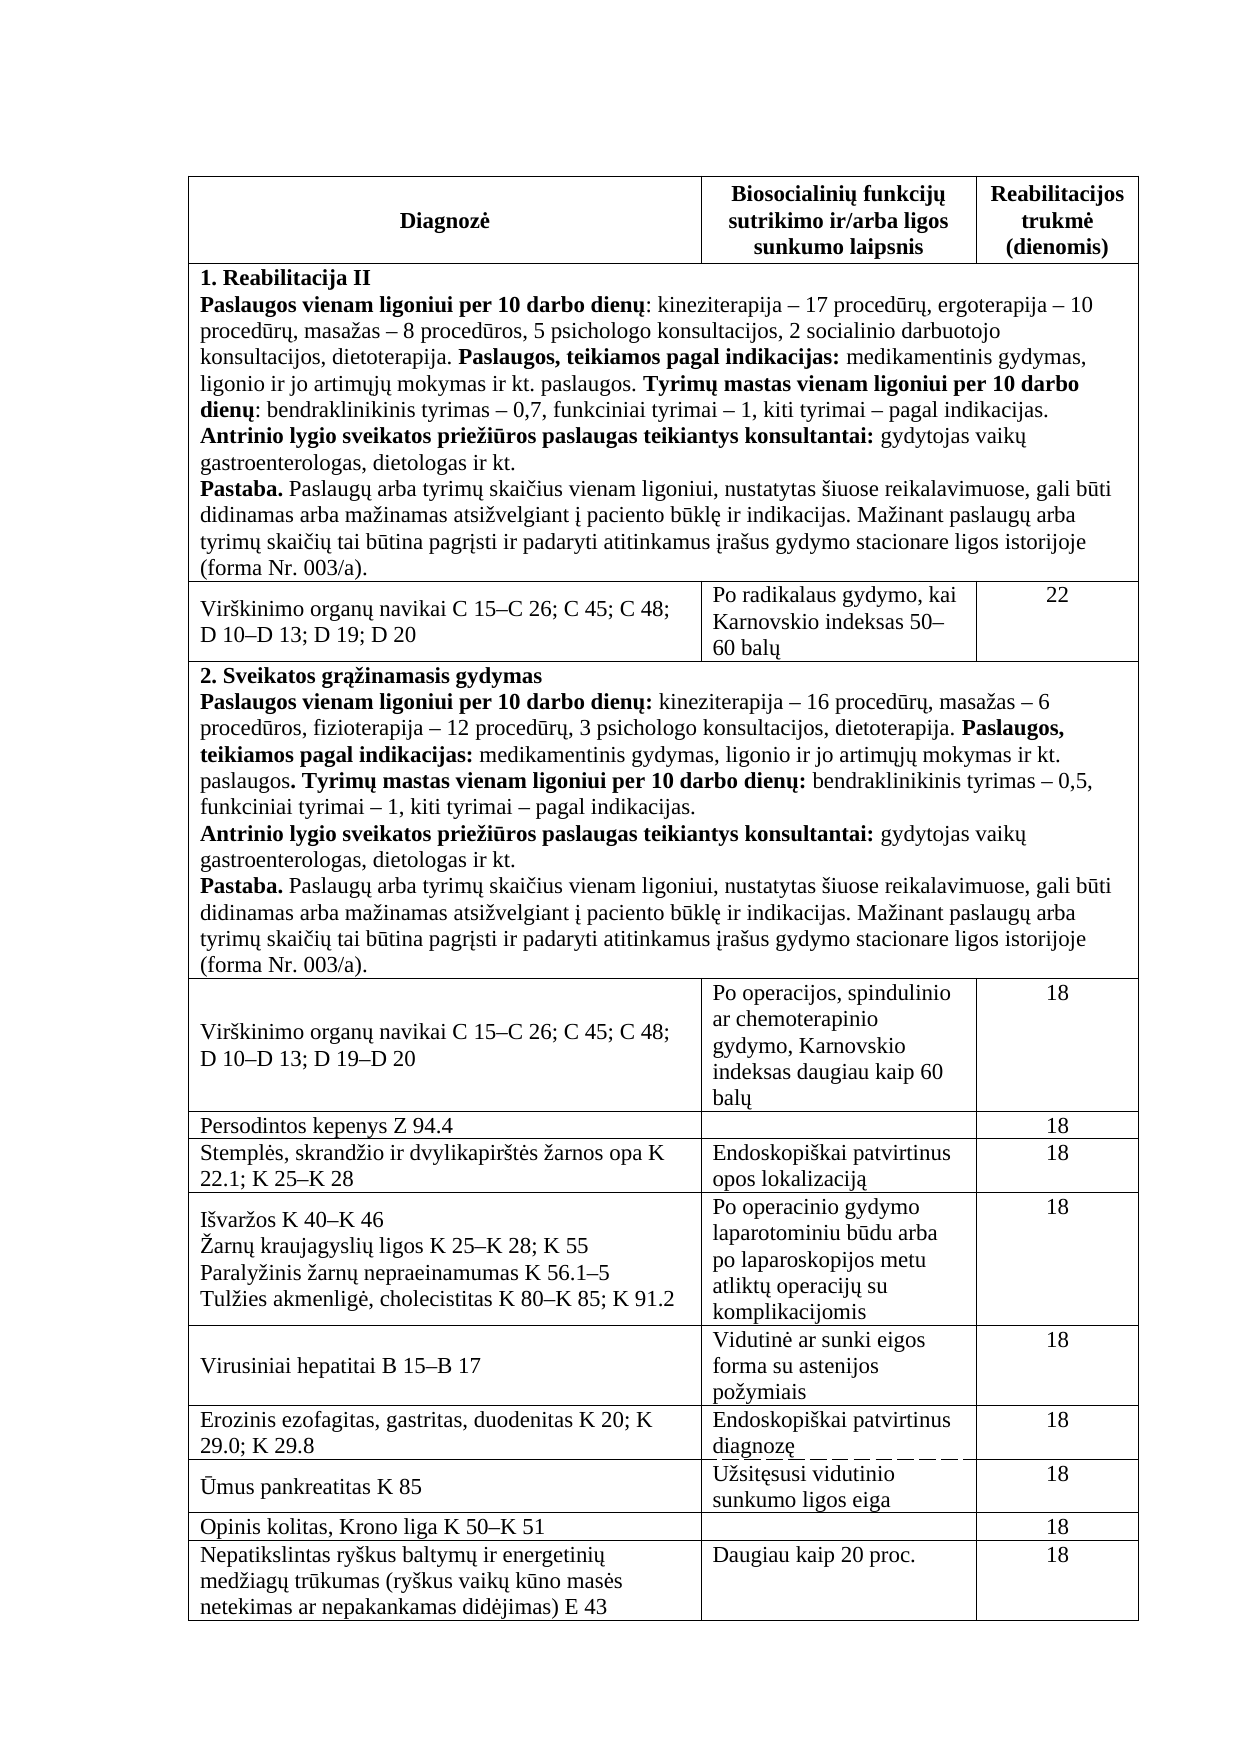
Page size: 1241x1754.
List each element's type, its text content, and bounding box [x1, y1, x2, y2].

table_cell Opinis kolitas, Krono liga K 50–K 51 [189, 1513, 701, 1540]
table_cell Virškinimo organų navikai C 15–C 26; C 45; C 48; D 10–D 13; D 19–D 20 [189, 979, 701, 1111]
table_cell Užsitęsusi vidutinio sunkumo ligos eiga [702, 1459, 976, 1512]
table_cell Daugiau kaip 20 proc. [702, 1541, 976, 1620]
table_cell Virškinimo organų navikai C 15–C 26; C 45; C 48; D 10–D 13; D 19; D 20 [189, 582, 701, 661]
table_cell Persodintos kepenys Z 94.4 [189, 1112, 701, 1138]
table_cell 22 [977, 582, 1138, 661]
table_cell 1. Reabilitacija II Paslaugos vienam ligoniui per 10 darbo dienų: kineziterapija – 17 procedūrų, ergoterapija – 10 procedūrų, masažas – 8 procedūros, 5 psichologo konsultacijos, 2 socialinio darbuotojo konsultacijos, dietoterapija. Paslaugos, teikiamos pagal indikacijas: medikamentinis gydymas, ligonio ir jo artimųjų mokymas ir kt. paslaugos. Tyrimų mastas vienam ligoniui per 10 darbo dienų: bendraklinikinis tyrimas – 0,7, funkciniai tyrimai – 1, kiti tyrimai – pagal indikacijas. Antrinio lygio sveikatos priežiūros paslaugas teikiantys konsultantai: gydytojas vaikų gastroenterologas, dietologas ir kt. Pastaba. Paslaugų arba tyrimų skaičius vienam ligoniui, nustatytas šiuose reikalavimuose, gali būti didinamas arba mažinamas atsižvelgiant į paciento būklę ir indikacijas. Mažinant paslaugų arba tyrimų skaičių tai būtina pagrįsti ir padaryti atitinkamus įrašus gydymo stacionare ligos istorijoje (forma Nr. 003/a). [189, 264, 1138, 581]
table_cell 18 [977, 1513, 1138, 1540]
table_cell 18 [977, 1139, 1138, 1192]
table_cell 2. Sveikatos grąžinamasis gydymas Paslaugos vienam ligoniui per 10 darbo dienų: kineziterapija – 16 procedūrų, masažas – 6 procedūros, fizioterapija – 12 procedūrų, 3 psichologo konsultacijos, dietoterapija. Paslaugos, teikiamos pagal indikacijas: medikamentinis gydymas, ligonio ir jo artimųjų mokymas ir kt. paslaugos. Tyrimų mastas vienam ligoniui per 10 darbo dienų: bendraklinikinis tyrimas – 0,5, funkciniai tyrimai – 1, kiti tyrimai – pagal indikacijas. Antrinio lygio sveikatos priežiūros paslaugas teikiantys konsultantai: gydytojas vaikų gastroenterologas, dietologas ir kt. Pastaba. Paslaugų arba tyrimų skaičius vienam ligoniui, nustatytas šiuose reikalavimuose, gali būti didinamas arba mažinamas atsižvelgiant į paciento būklę ir indikacijas. Mažinant paslaugų arba tyrimų skaičių tai būtina pagrįsti ir padaryti atitinkamus įrašus gydymo stacionare ligos istorijoje (forma Nr. 003/a). [189, 662, 1138, 978]
table_cell 18 [977, 1541, 1138, 1620]
table_cell 18 [977, 1406, 1138, 1458]
table_cell 18 [977, 1112, 1138, 1138]
table_cell Endoskopiškai patvirtinus diagnozę [702, 1406, 976, 1458]
table_cell Erozinis ezofagitas, gastritas, duodenitas K 20; K 29.0; K 29.8 [189, 1406, 701, 1458]
table_cell Po operacijos, spindulinio ar chemoterapinio gydymo, Karnovskio indeksas daugiau kaip 60 balų [702, 979, 976, 1111]
table_cell Virusiniai hepatitai B 15–B 17 [189, 1326, 701, 1405]
table_cell Stemplės, skrandžio ir dvylikapirštės žarnos opa K 22.1; K 25–K 28 [189, 1139, 701, 1192]
table_cell 18 [977, 979, 1138, 1111]
table_cell Po radikalaus gydymo, kai Karnovskio indeksas 50–60 balų [702, 582, 976, 661]
table_cell Vidutinė ar sunki eigos forma su astenijos požymiais [702, 1326, 976, 1405]
table_cell Nepatikslintas ryškus baltymų ir energetinių medžiagų trūkumas (ryškus vaikų kūno masės netekimas ar nepakankamas didėjimas) E 43 [189, 1541, 701, 1620]
table_cell 18 [977, 1193, 1138, 1325]
table_cell Po operacinio gydymo laparotominiu būdu arba po laparoskopijos metu atliktų operacijų su komplikacijomis [702, 1193, 976, 1325]
table_cell Ūmus pankreatitas K 85 [189, 1460, 701, 1512]
table_cell [702, 1513, 976, 1540]
table_header Reabilitacijos trukmė (dienomis) [977, 177, 1138, 263]
table_cell 18 [977, 1326, 1138, 1405]
table_header Diagnozė [189, 177, 701, 263]
table_header Biosocialinių funkcijų sutrikimo ir/arba ligos sunkumo laipsnis [702, 177, 976, 263]
table_cell Endoskopiškai patvirtinus opos lokalizaciją [702, 1139, 976, 1192]
table_cell 18 [977, 1460, 1138, 1512]
table_cell [702, 1112, 976, 1138]
table_cell Išvaržos K 40–K 46 Žarnų kraujagyslių ligos K 25–K 28; K 55 Paralyžinis žarnų nepraeinamumas K 56.1–5 Tulžies akmenligė, cholecistitas K 80–K 85; K 91.2 [189, 1193, 701, 1325]
